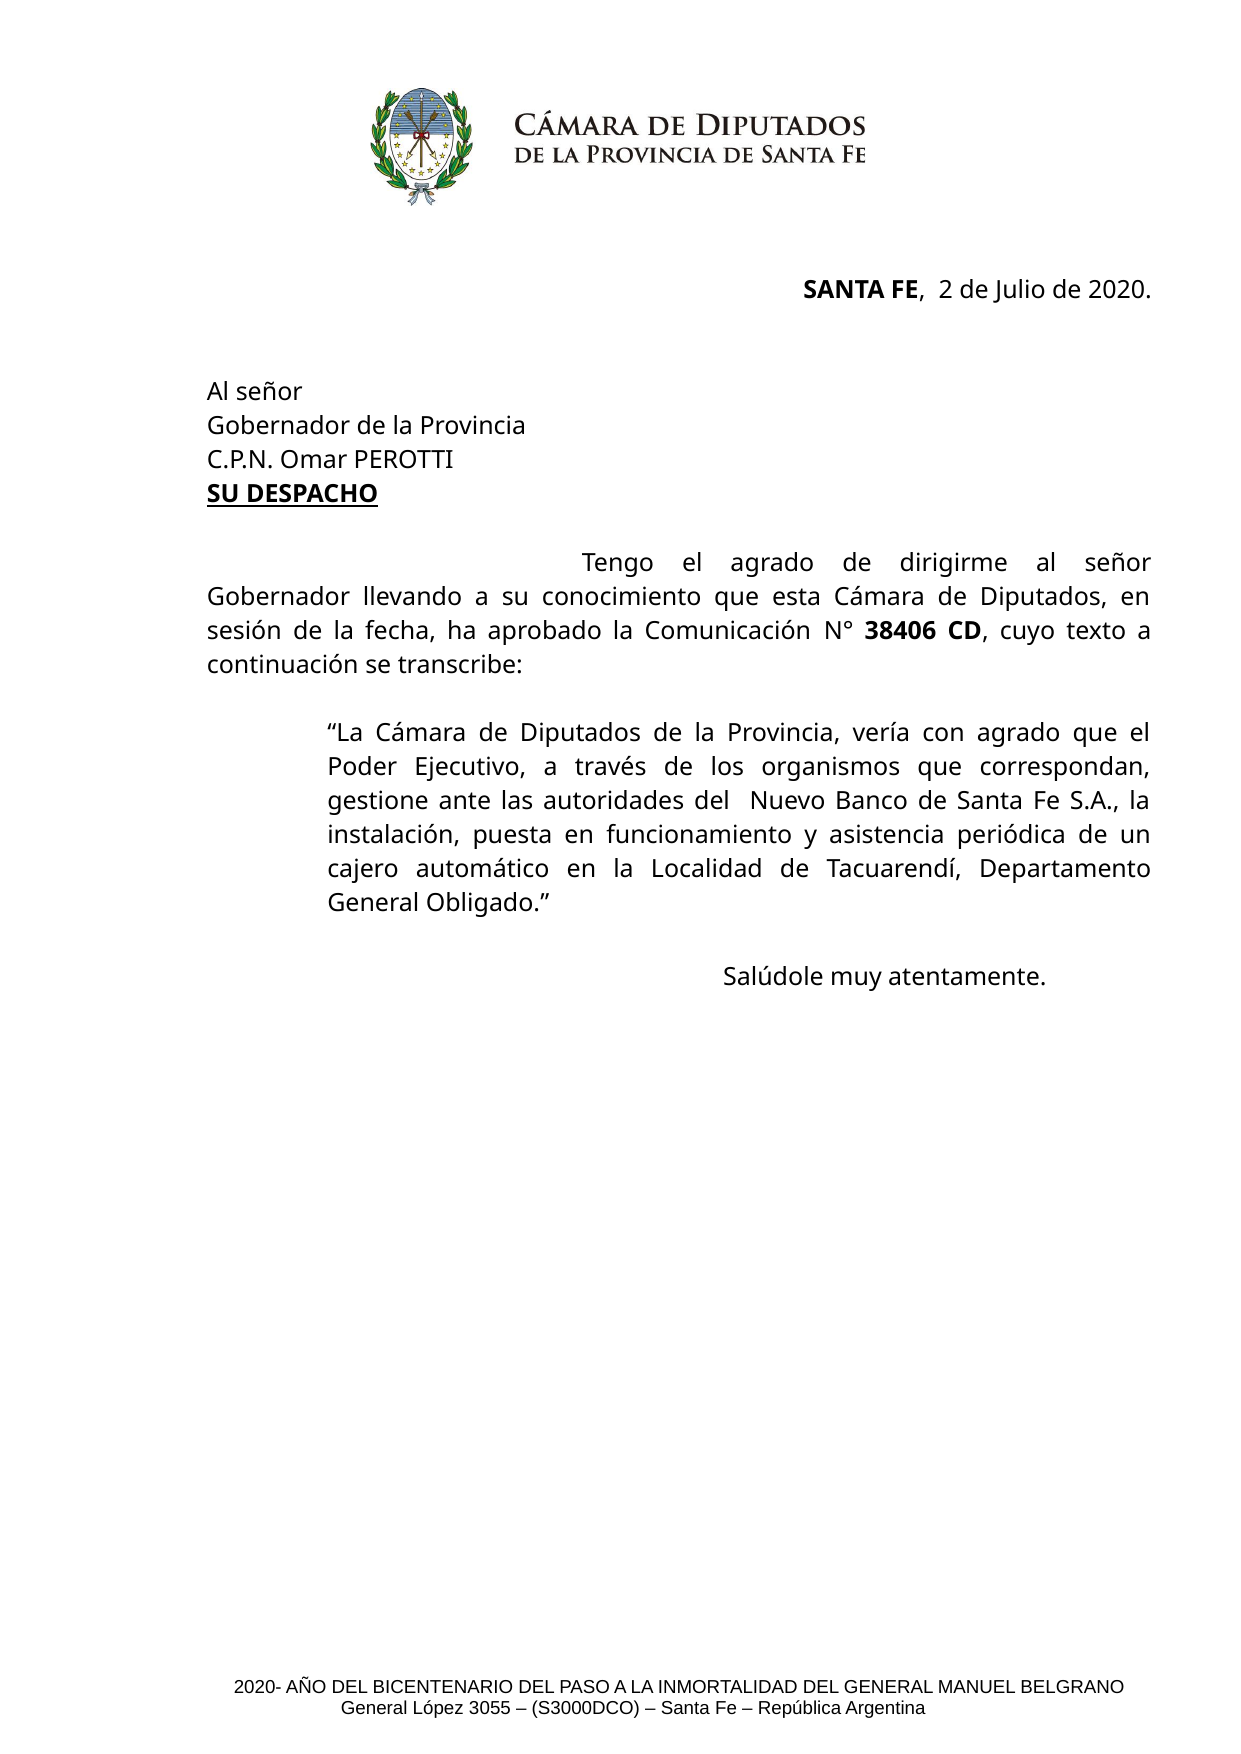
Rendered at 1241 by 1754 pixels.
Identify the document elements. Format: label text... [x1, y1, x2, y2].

text SU DESPACHO [207, 476, 1152, 510]
text Tengo el agrado de dirigirme al señor Gobernador llevando a su conocimiento que esta Cámara de Diputados, en sesión de la fecha, ha aprobado la Comunicación N° 38406 CD, cuyo texto a continuación se transcribe: [207, 544, 1152, 680]
text “La Cámara de Diputados de la Provincia, vería con agrado que el Poder Ejecutivo, a través de los organismos que correspondan, gestione ante las autoridades del Nuevo Banco de Santa Fe S.A., la instalación, puesta en funcionamiento y asistencia periódica de un cajero automático en la Localidad de Tacuarendí, Departamento General Obligado.” [327, 714, 1152, 919]
text Salúdole muy atentamente. [649, 959, 1152, 993]
text Gobernador de la Provincia [207, 408, 1152, 442]
text SANTA FE, 2 de Julio de 2020. [207, 272, 1152, 306]
picture [370, 88, 866, 210]
text Al señor [207, 374, 1152, 408]
text C.P.N. Omar PEROTTI [207, 442, 1152, 476]
